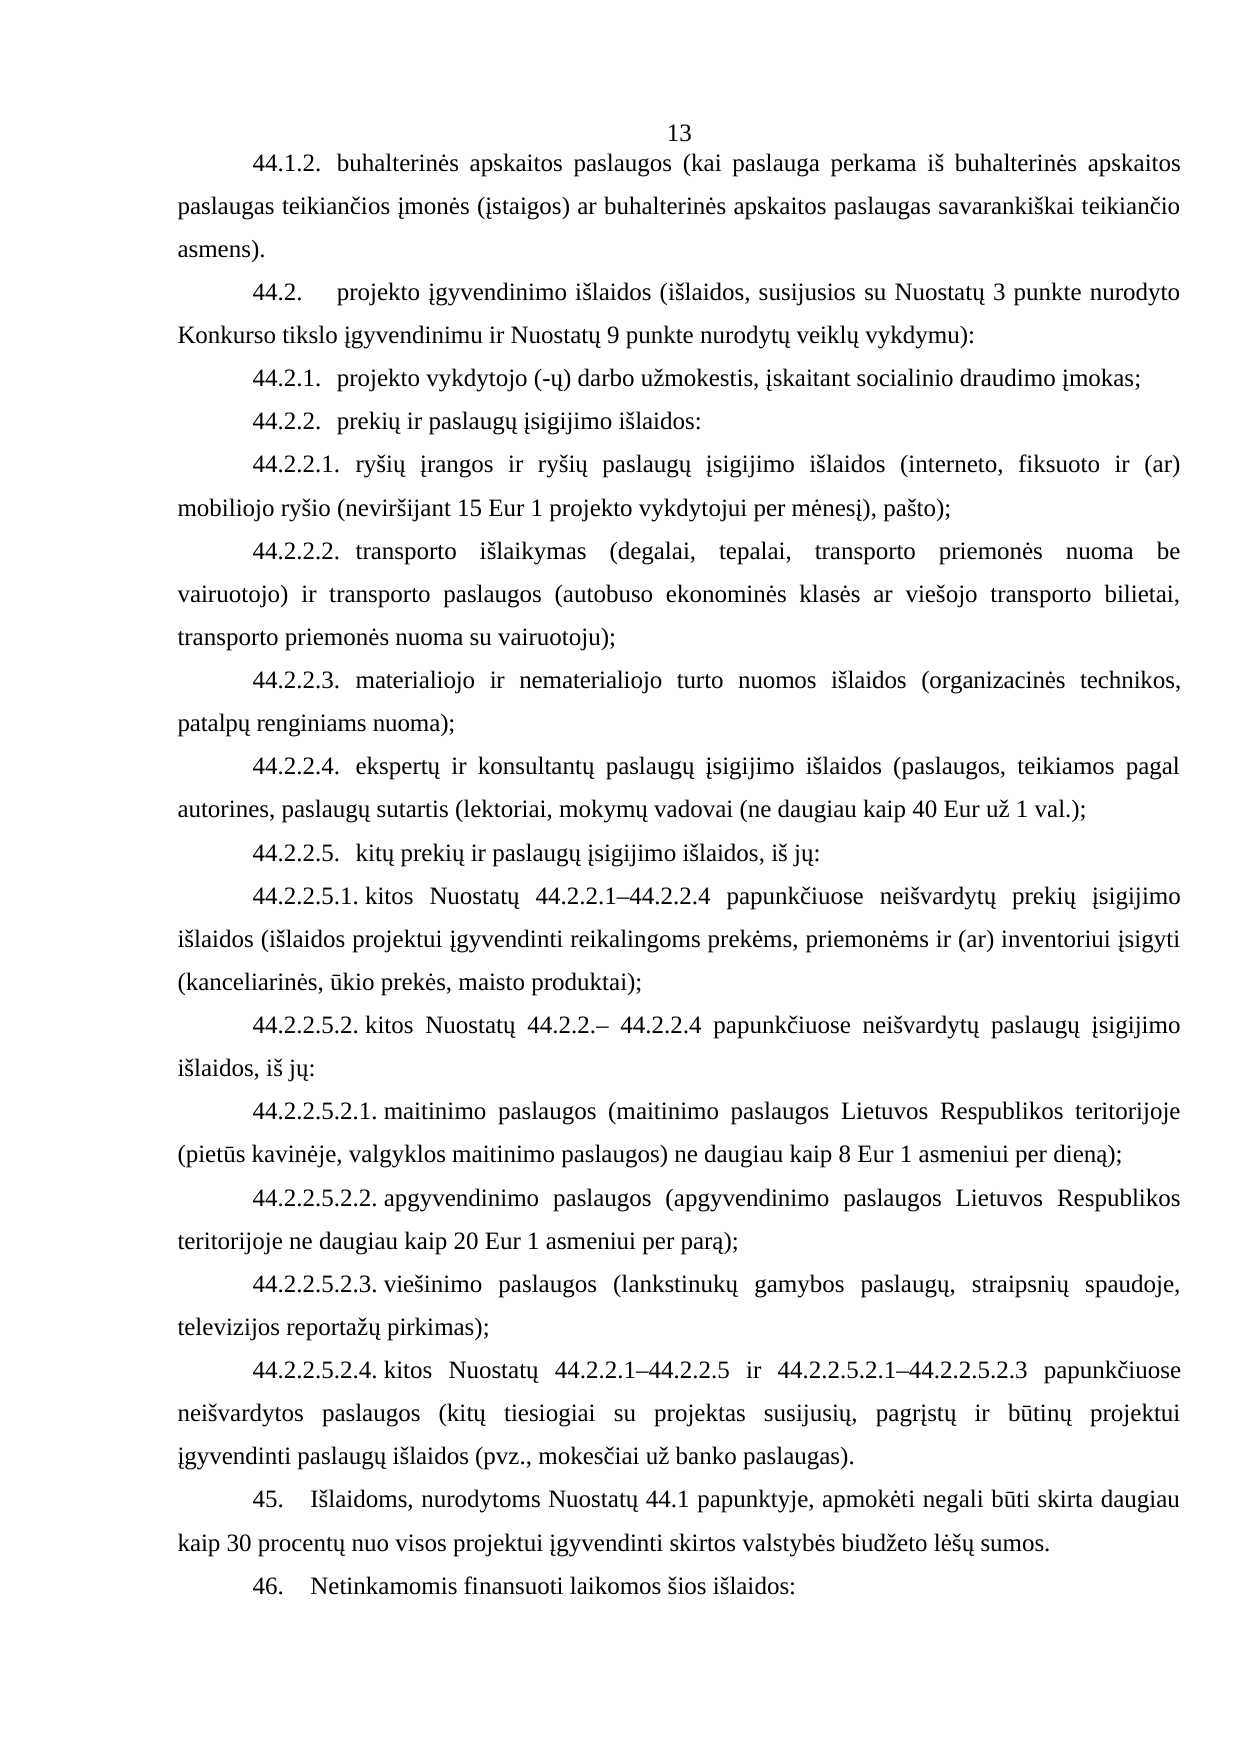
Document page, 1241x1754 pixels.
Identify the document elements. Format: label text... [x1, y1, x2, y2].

text 44.2.2.5.2.4. kitos Nuostatų 44.2.2.1–44.2.2.5 ir 44.2.2.5.2.1–44.2.2.5.2.3 papunkčiuose neišvardytos paslaugos (kitų tiesiogiai su projektas susijusių, pagrįstų ir būtinų projektui įgyvendinti paslaugų išlaidos (pvz., mokesčiai už banko paslaugas). [177, 1355, 1181, 1470]
text 44.2.2.5. kitų prekių ir paslaugų įsigijimo išlaidos, iš jų: [177, 838, 1181, 866]
text 44.2.2.1. ryšių įrangos ir ryšių paslaugų įsigijimo išlaidos (interneto, fiksuoto ir (ar) mobiliojo ryšio (neviršijant 15 Eur 1 projekto vykdytojui per mėnesį), pašto); [177, 449, 1181, 521]
text 46. Netinkamomis finansuoti laikomos šios išlaidos: [177, 1571, 1181, 1599]
text 44.2.2.4. ekspertų ir konsultantų paslaugų įsigijimo išlaidos (paslaugos, teikiamos pagal autorines, paslaugų sutartis (lektoriai, mokymų vadovai (ne daugiau kaip 40 Eur už 1 val.); [177, 751, 1181, 823]
text 44.2.2.3. materialiojo ir nematerialiojo turto nuomos išlaidos (organizacinės technikos, patalpų renginiams nuoma); [177, 665, 1181, 737]
text 44.2.2.5.2.2. apgyvendinimo paslaugos (apgyvendinimo paslaugos Lietuvos Respublikos teritorijoje ne daugiau kaip 20 Eur 1 asmeniui per parą); [177, 1183, 1181, 1254]
text 44.2. projekto įgyvendinimo išlaidos (išlaidos, susijusios su Nuostatų 3 punkte nurodyto Konkurso tikslo įgyvendinimu ir Nuostatų 9 punkte nurodytų veiklų vykdymu): [177, 277, 1181, 349]
text 44.2.2.5.2.1. maitinimo paslaugos (maitinimo paslaugos Lietuvos Respublikos teritorijoje (pietūs kavinėje, valgyklos maitinimo paslaugos) ne daugiau kaip 8 Eur 1 asmeniui per dieną); [177, 1096, 1181, 1168]
text 44.1.2. buhalterinės apskaitos paslaugos (kai paslauga perkama iš buhalterinės apskaitos paslaugas teikiančios įmonės (įstaigos) ar buhalterinės apskaitos paslaugas savarankiškai teikiančio asmens). [177, 148, 1181, 263]
text 44.2.1. projekto vykdytojo (-ų) darbo užmokestis, įskaitant socialinio draudimo įmokas; [177, 363, 1181, 392]
text 45. Išlaidoms, nurodytoms Nuostatų 44.1 papunktyje, apmokėti negali būti skirta daugiau kaip 30 procentų nuo visos projektui įgyvendinti skirtos valstybės biudžeto lėšų sumos. [177, 1484, 1181, 1556]
text 44.2.2.5.1. kitos Nuostatų 44.2.2.1–44.2.2.4 papunkčiuose neišvardytų prekių įsigijimo išlaidos (išlaidos projektui įgyvendinti reikalingoms prekėms, priemonėms ir (ar) inventoriui įsigyti (kanceliarinės, ūkio prekės, maisto produktai); [177, 881, 1181, 996]
text 44.2.2.5.2.3. viešinimo paslaugos (lankstinukų gamybos paslaugų, straipsnių spaudoje, televizijos reportažų pirkimas); [177, 1269, 1181, 1341]
text 44.2.2. prekių ir paslaugų įsigijimo išlaidos: [177, 406, 1181, 435]
text 44.2.2.5.2. kitos Nuostatų 44.2.2.– 44.2.2.4 papunkčiuose neišvardytų paslaugų įsigijimo išlaidos, iš jų: [177, 1010, 1181, 1082]
text 44.2.2.2. transporto išlaikymas (degalai, tepalai, transporto priemonės nuoma be vairuotojo) ir transporto paslaugos (autobuso ekonominės klasės ar viešojo transporto bilietai, transporto priemonės nuoma su vairuotoju); [177, 536, 1181, 651]
